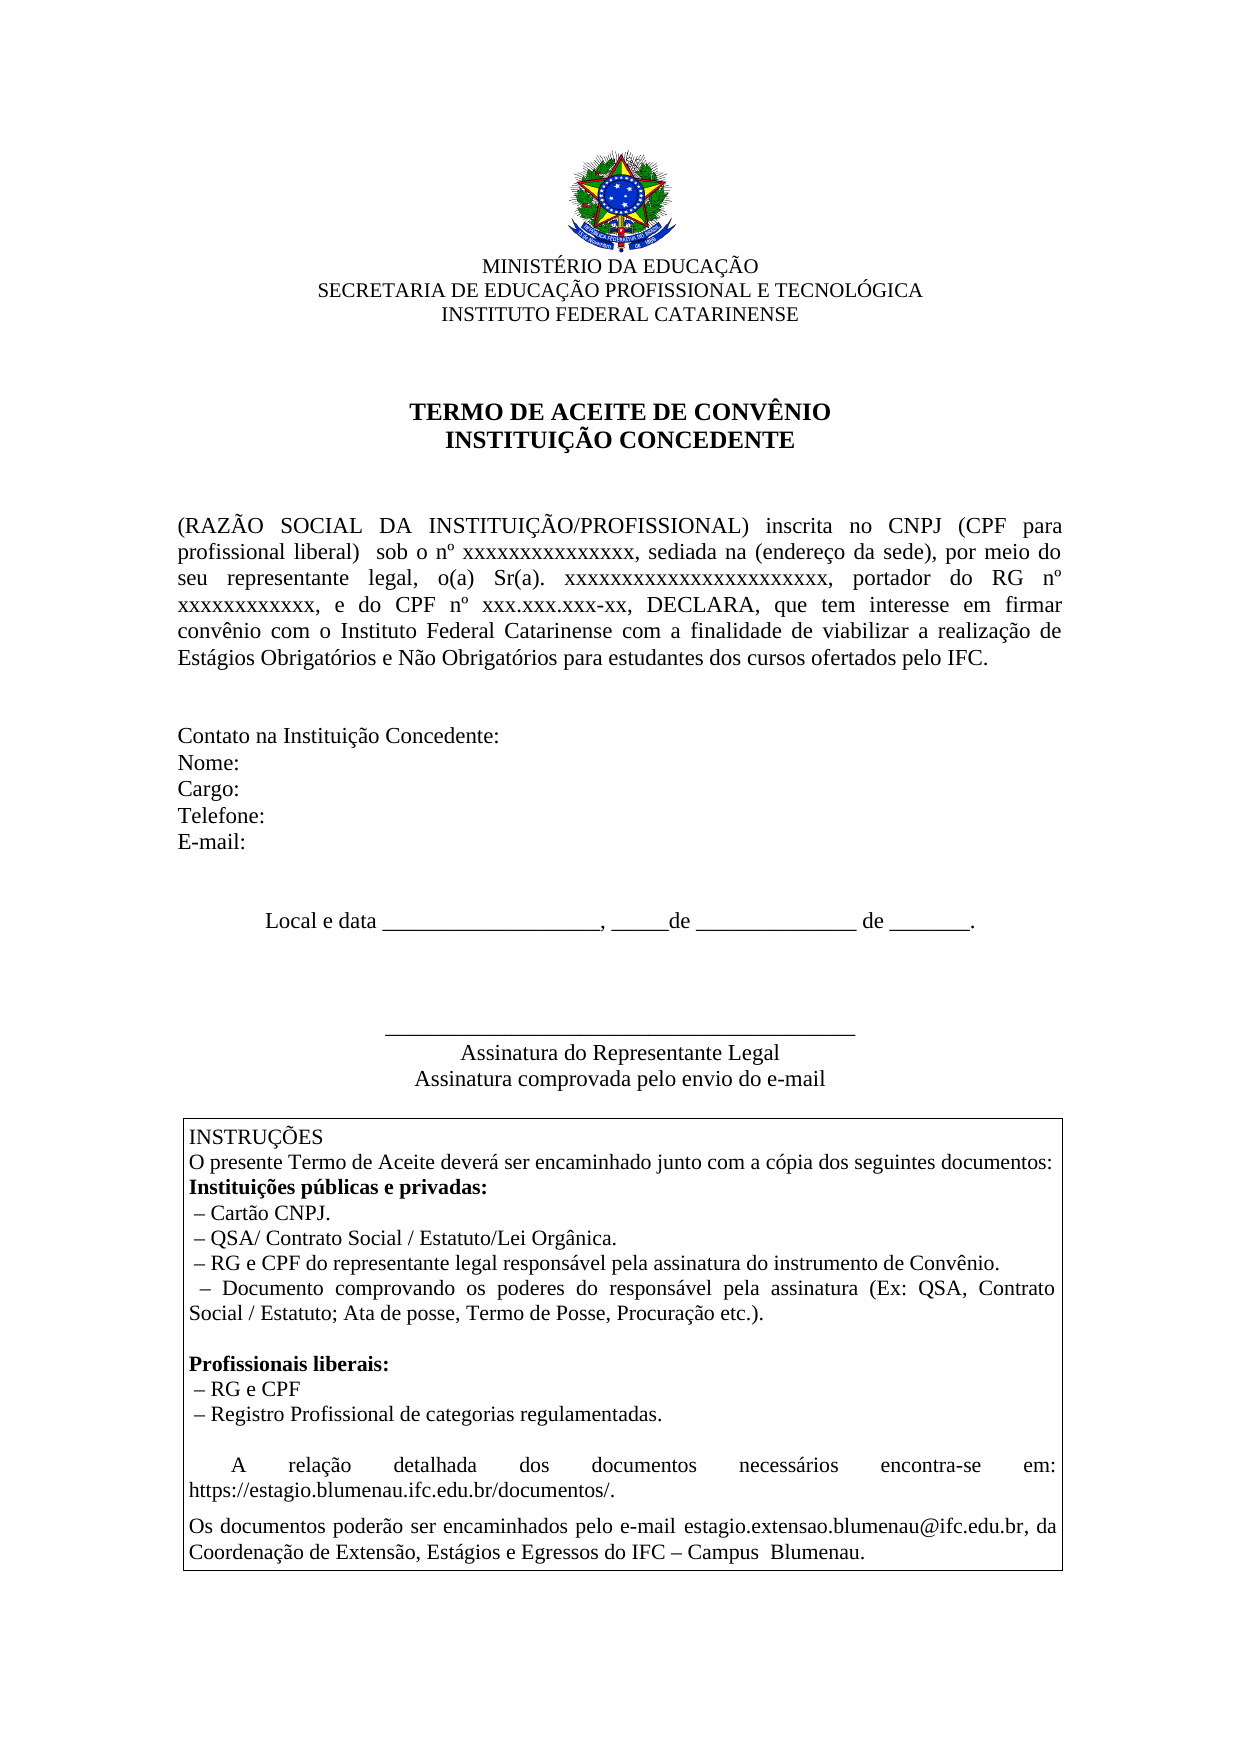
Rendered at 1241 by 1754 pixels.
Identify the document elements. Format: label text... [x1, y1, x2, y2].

text Assinatura do Representante Legal [177, 1039, 1063, 1065]
text (RAZÃO SOCIAL DA INSTITUIÇÃO/PROFISSIONAL) inscrita no CNPJ (CPF para profissional liberal) sob o nº xxxxxxxxxxxxxxx, sediada na (endereço da sede), por meio do seu representante legal, o(a) Sr(a). xxxxxxxxxxxxxxxxxxxxxxx, portador do RG nº xxxxxxxxxxxx, e do CPF nº xxx.xxx.xxx-xx, DECLARA, que tem interesse em firmar convênio com o Instituto Federal Catarinense com a finalidade de viabilizar a realização de Estágios Obrigatórios e Não Obrigatórios para estudantes dos cursos ofertados pelo IFC. [177, 512, 1063, 670]
text Contato na Instituição Concedente: [177, 723, 1063, 749]
table_header INSTRUÇÕES O presente Termo de Aceite deverá ser encaminhado junto com a cópia dos seguintes documentos: Instituições públicas e privadas: – Cartão CNPJ. – QSA/ Contrato Social / Estatuto/Lei Orgânica. – RG e CPF do representante legal responsável pela assinatura do instrumento de Convênio. – Documento comprovando os poderes do responsável pela assinatura (Ex: QSA, Contrato Social / Estatuto; Ata de posse, Termo de Posse, Procuração etc.). Profissionais liberais: – RG e CPF – Registro Profissional de categorias regulamentadas. A relação detalhada dos documentos necessários encontra-se em: https://estagio.blumenau.ifc.edu.br/documentos/. [184, 1119, 1062, 1508]
text INSTITUIÇÃO CONCEDENTE [177, 426, 1063, 454]
text Cargo: [177, 775, 1063, 802]
text E-mail: [177, 828, 1063, 854]
text Local e data ___________________, _____de ______________ de _______. [177, 907, 1063, 933]
picture [562, 147, 679, 254]
text TERMO DE ACEITE DE CONVÊNIO [177, 397, 1063, 426]
table_cell Os documentos poderão ser encaminhados pelo e-mail estagio.extensao.blumenau@ifc.edu.br, da Coordenação de Extensão, Estágios e Egressos do IFC – Campus Blumenau. [184, 1508, 1062, 1569]
text Nome: [177, 749, 1063, 775]
text _________________________________________ [177, 1012, 1063, 1039]
text Assinatura comprovada pelo envio do e-mail [177, 1065, 1063, 1092]
text Telefone: [177, 802, 1063, 828]
